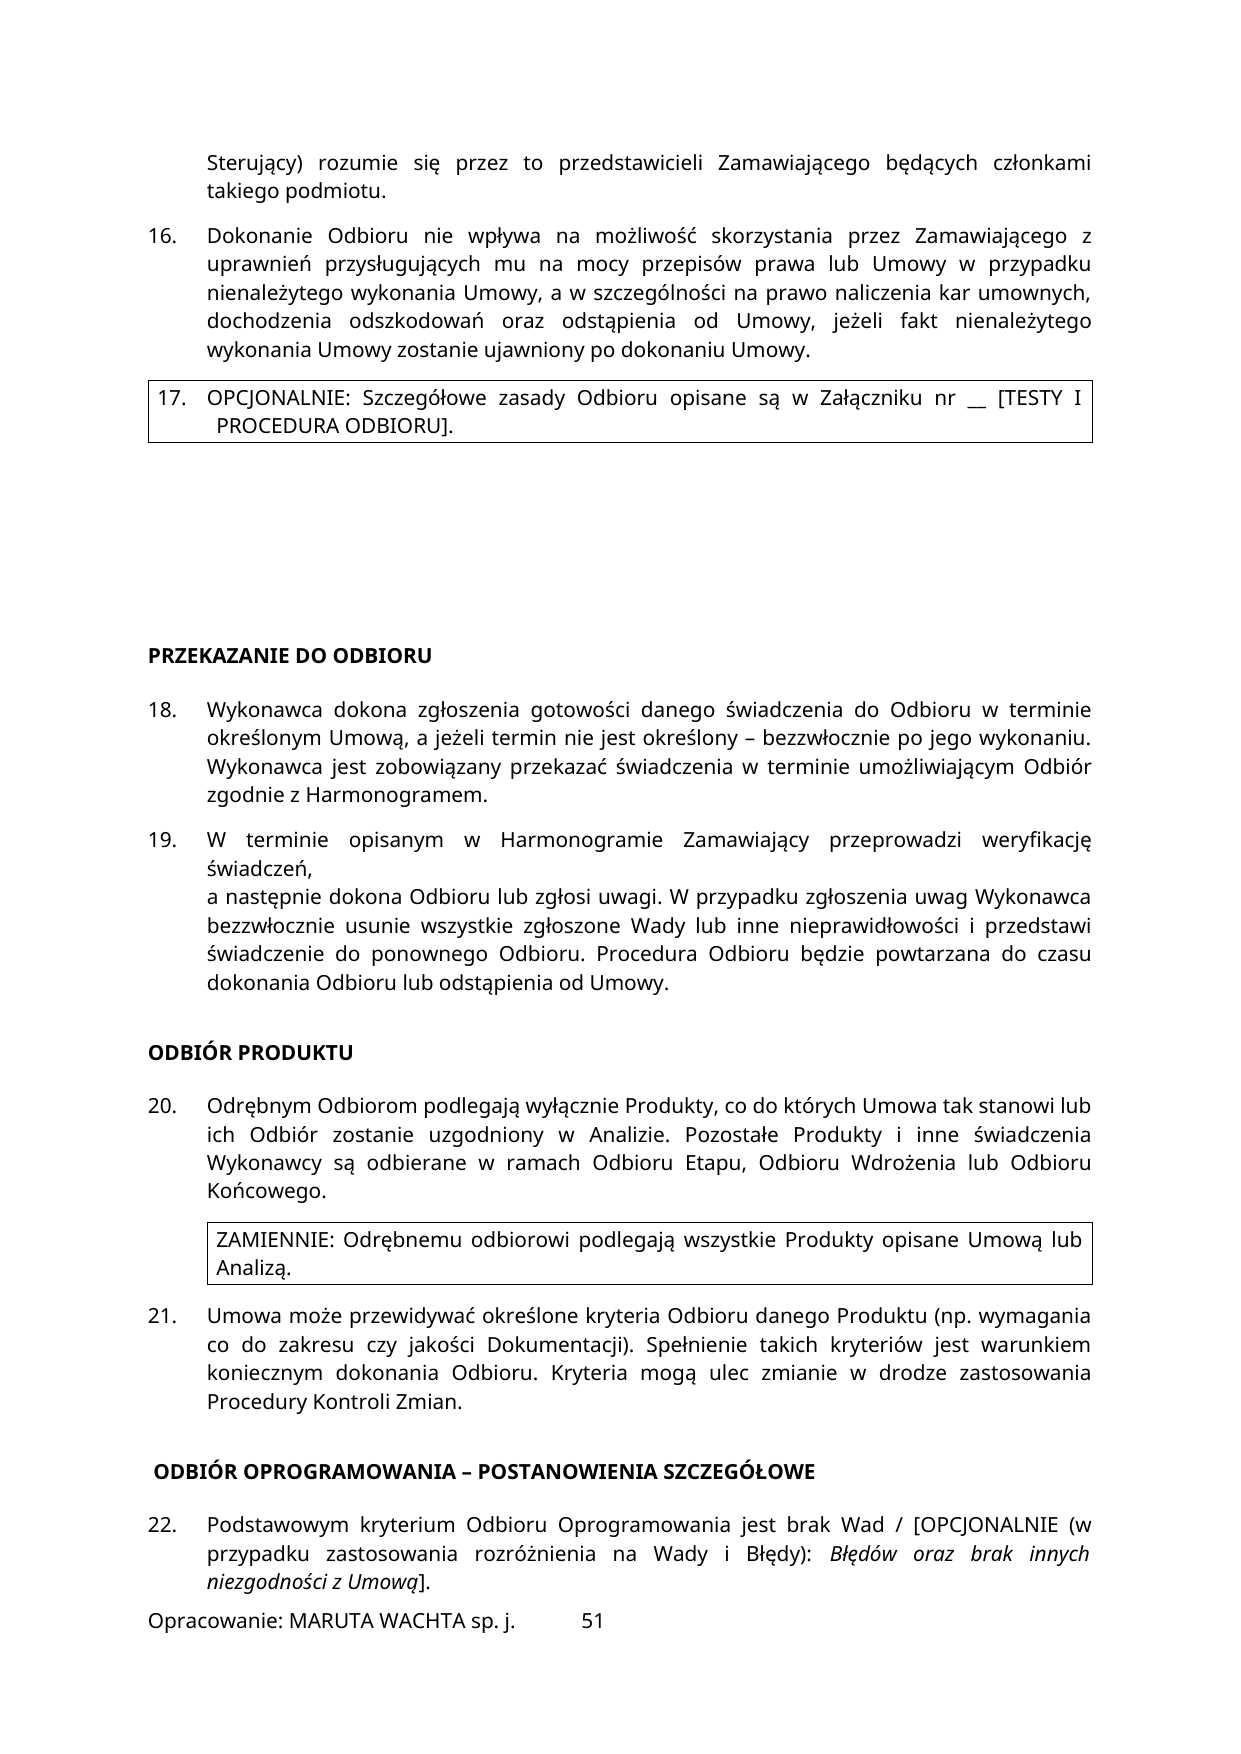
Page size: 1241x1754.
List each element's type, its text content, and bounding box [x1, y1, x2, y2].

text ZAMIENNIE: Odrębnemu odbiorowi podlegają wszystkie Produkty opisane Umową lub Analizą. [208, 1223, 1092, 1284]
list Odrębnym Odbiorom podlegają wyłącznie Produkty, co do których Umowa tak stanowi lub ich Odbiór zostanie uzgodniony w Analizie. Pozostałe Produkty i inne świadczenia Wykonawcy są odbierane w ramach Odbioru Etapu, Odbioru Wdrożenia lub Odbioru Końcowego. [148, 1091, 1093, 1205]
list Sterujący) rozumie się przez to przedstawicieli Zamawiającego będących członkami takiego podmiotu. [148, 148, 1093, 204]
list W terminie opisanym w Harmonogramie Zamawiający przeprowadzi weryfikację świadczeń, a następnie dokona Odbioru lub zgłosi uwagi. W przypadku zgłoszenia uwag Wykonawca bezzwłocznie usunie wszystkie zgłoszone Wady lub inne nieprawidłowości i przedstawi świadczenie do ponownego Odbioru. Procedura Odbioru będzie powtarzana do czasu dokonania Odbioru lub odstąpienia od Umowy. [148, 826, 1093, 996]
list Wykonawca dokona zgłoszenia gotowości danego świadczenia do Odbioru w terminie określonym Umową, a jeżeli termin nie jest określony – bezzwłocznie po jego wykonaniu. Wykonawca jest zobowiązany przekazać świadczenia w terminie umożliwiającym Odbiór zgodnie z Harmonogramem. [148, 695, 1093, 809]
text PRZEKAZANIE DO ODBIORU [148, 642, 1093, 670]
list Dokonanie Odbioru nie wpływa na możliwość skorzystania przez Zamawiającego z uprawnień przysługujących mu na mocy przepisów prawa lub Umowy w przypadku nienależytego wykonania Umowy, a w szczególności na prawo naliczenia kar umownych, dochodzenia odszkodowań oraz odstąpienia od Umowy, jeżeli fakt nienależytego wykonania Umowy zostanie ujawniony po dokonaniu Umowy. [148, 221, 1093, 363]
list Umowa może przewidywać określone kryteria Odbioru danego Produktu (np. wymagania co do zakresu czy jakości Dokumentacji). Spełnienie takich kryteriów jest warunkiem koniecznym dokonania Odbioru. Kryteria mogą ulec zmianie w drodze zastosowania Procedury Kontroli Zmian. [148, 1301, 1093, 1415]
list Podstawowym kryterium Odbioru Oprogramowania jest brak Wad / [OPCJONALNIE (w przypadku zastosowania rozróżnienia na Wady i Błędy): Błędów oraz brak innych niezgodności z Umową]. [148, 1510, 1093, 1596]
text ODBIÓR PRODUKTU [148, 1038, 1093, 1066]
list OPCJONALNIE: Szczegółowe zasady Odbioru opisane są w Załączniku nr __ [TESTY I PROCEDURA ODBIORU]. [149, 381, 1092, 442]
text ODBIÓR OPROGRAMOWANIA – POSTANOWIENIA SZCZEGÓŁOWE [148, 1457, 1093, 1485]
